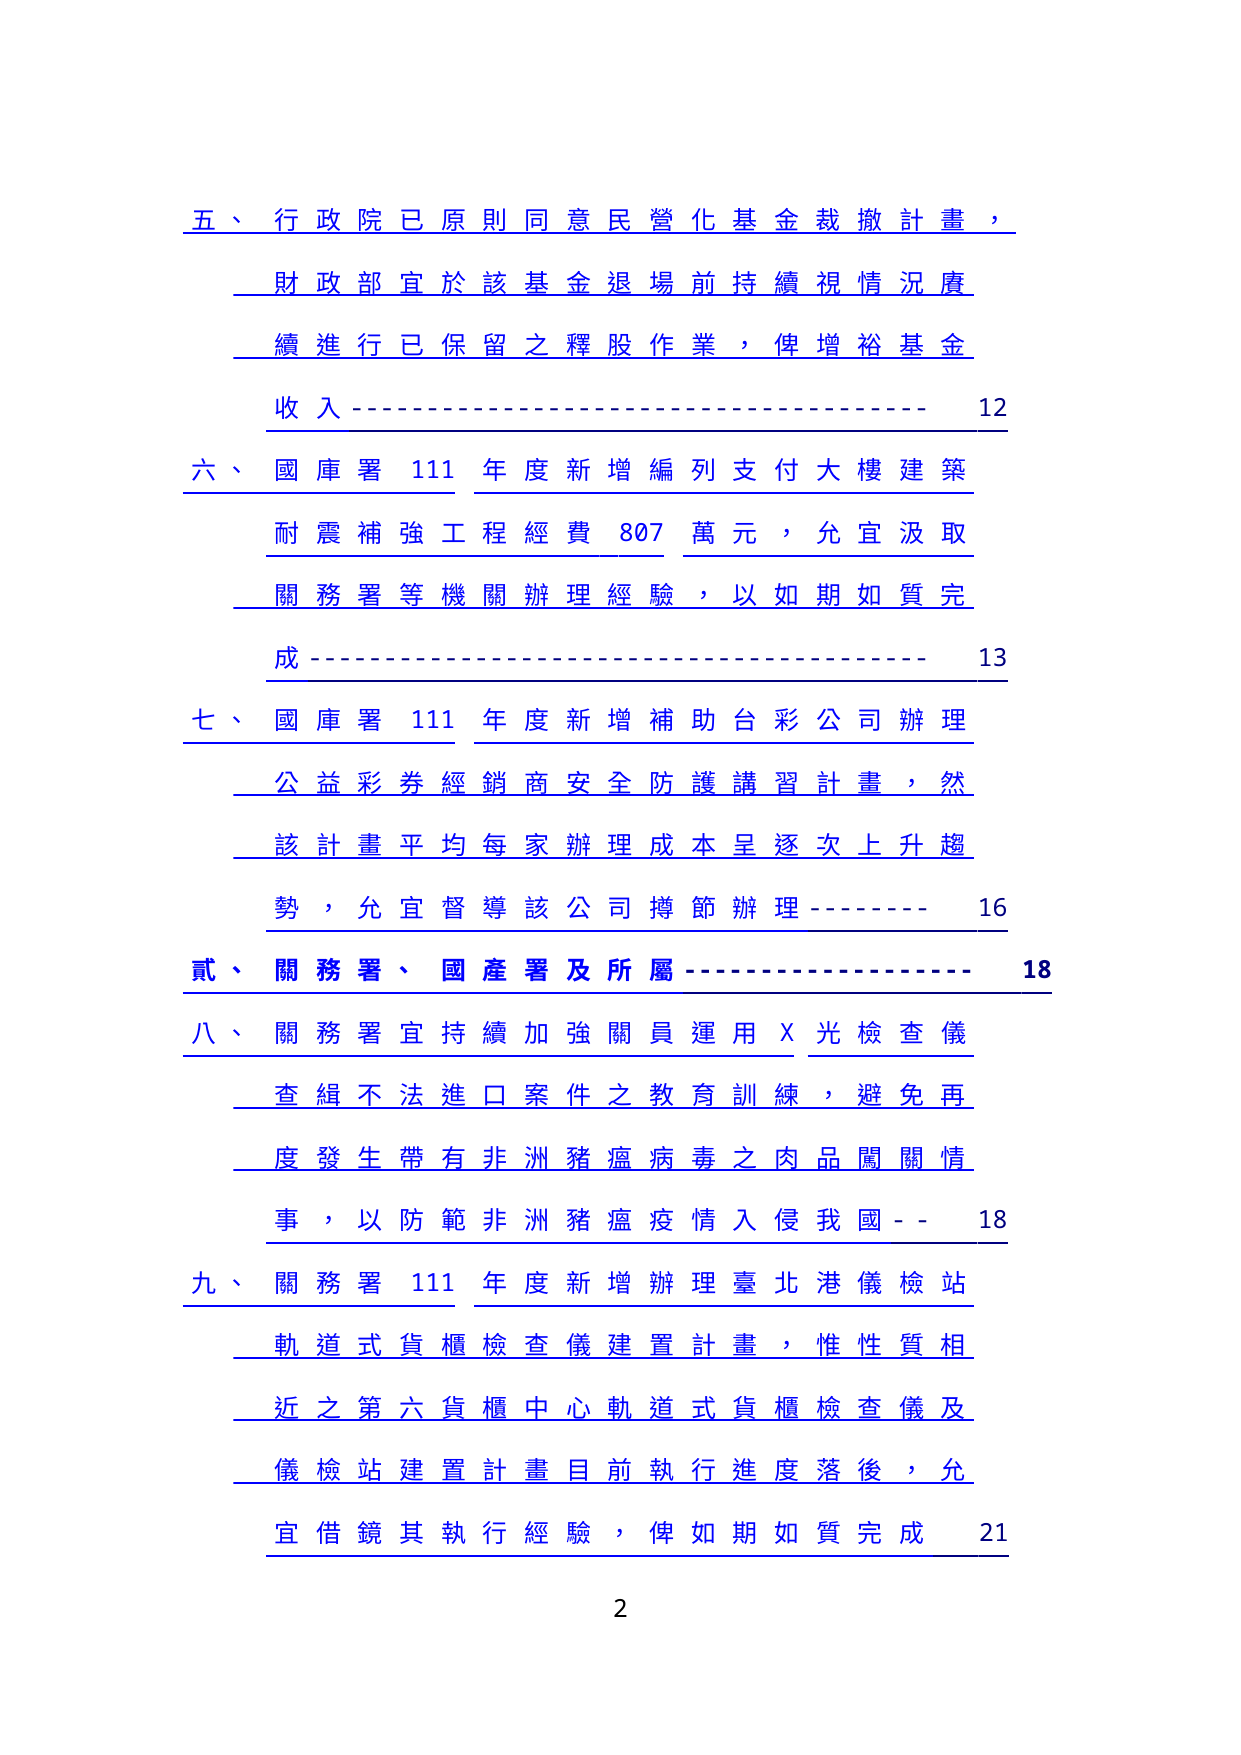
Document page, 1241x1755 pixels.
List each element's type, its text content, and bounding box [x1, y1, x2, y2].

text 七、國庫署111年度新增補助台彩公司辦理公益彩券經銷商安全防護講習計畫，然該計畫平均每家辦理成本呈逐次上升趨勢，允宜督導該公司撙節辦理 16 [183, 677, 1013, 927]
text 貳、關務署、國產署及所屬 18 [183, 927, 1058, 990]
text 五、行政院已原則同意民營化基金裁撤計畫， [183, 177, 1013, 232]
text 財政部宜於該基金退場前持續視情況賡續進行已保留之釋股作業，俾增裕基金收入 12 [183, 234, 1013, 427]
text 六、國庫署111年度新增編列支付大樓建築耐震補強工程經費807萬元，允宜汲取關務署等機關辦理經驗，以如期如質完成 13 [183, 427, 1013, 677]
text 九、關務署111年度新增辦理臺北港儀檢站軌道式貨櫃檢查儀建置計畫，惟性質相近之第六貨櫃中心軌道式貨櫃檢查儀及儀檢站建置計畫目前執行進度落後，允宜借鏡其執行經驗，俾如期如質完成 21 [183, 1240, 1013, 1552]
text 八、關務署宜持續加強關員運用X光檢查儀查緝不法進口案件之教育訓練，避免再度發生帶有非洲豬瘟病毒之肉品闖關情事，以防範非洲豬瘟疫情入侵我國 18 [183, 994, 1013, 1240]
